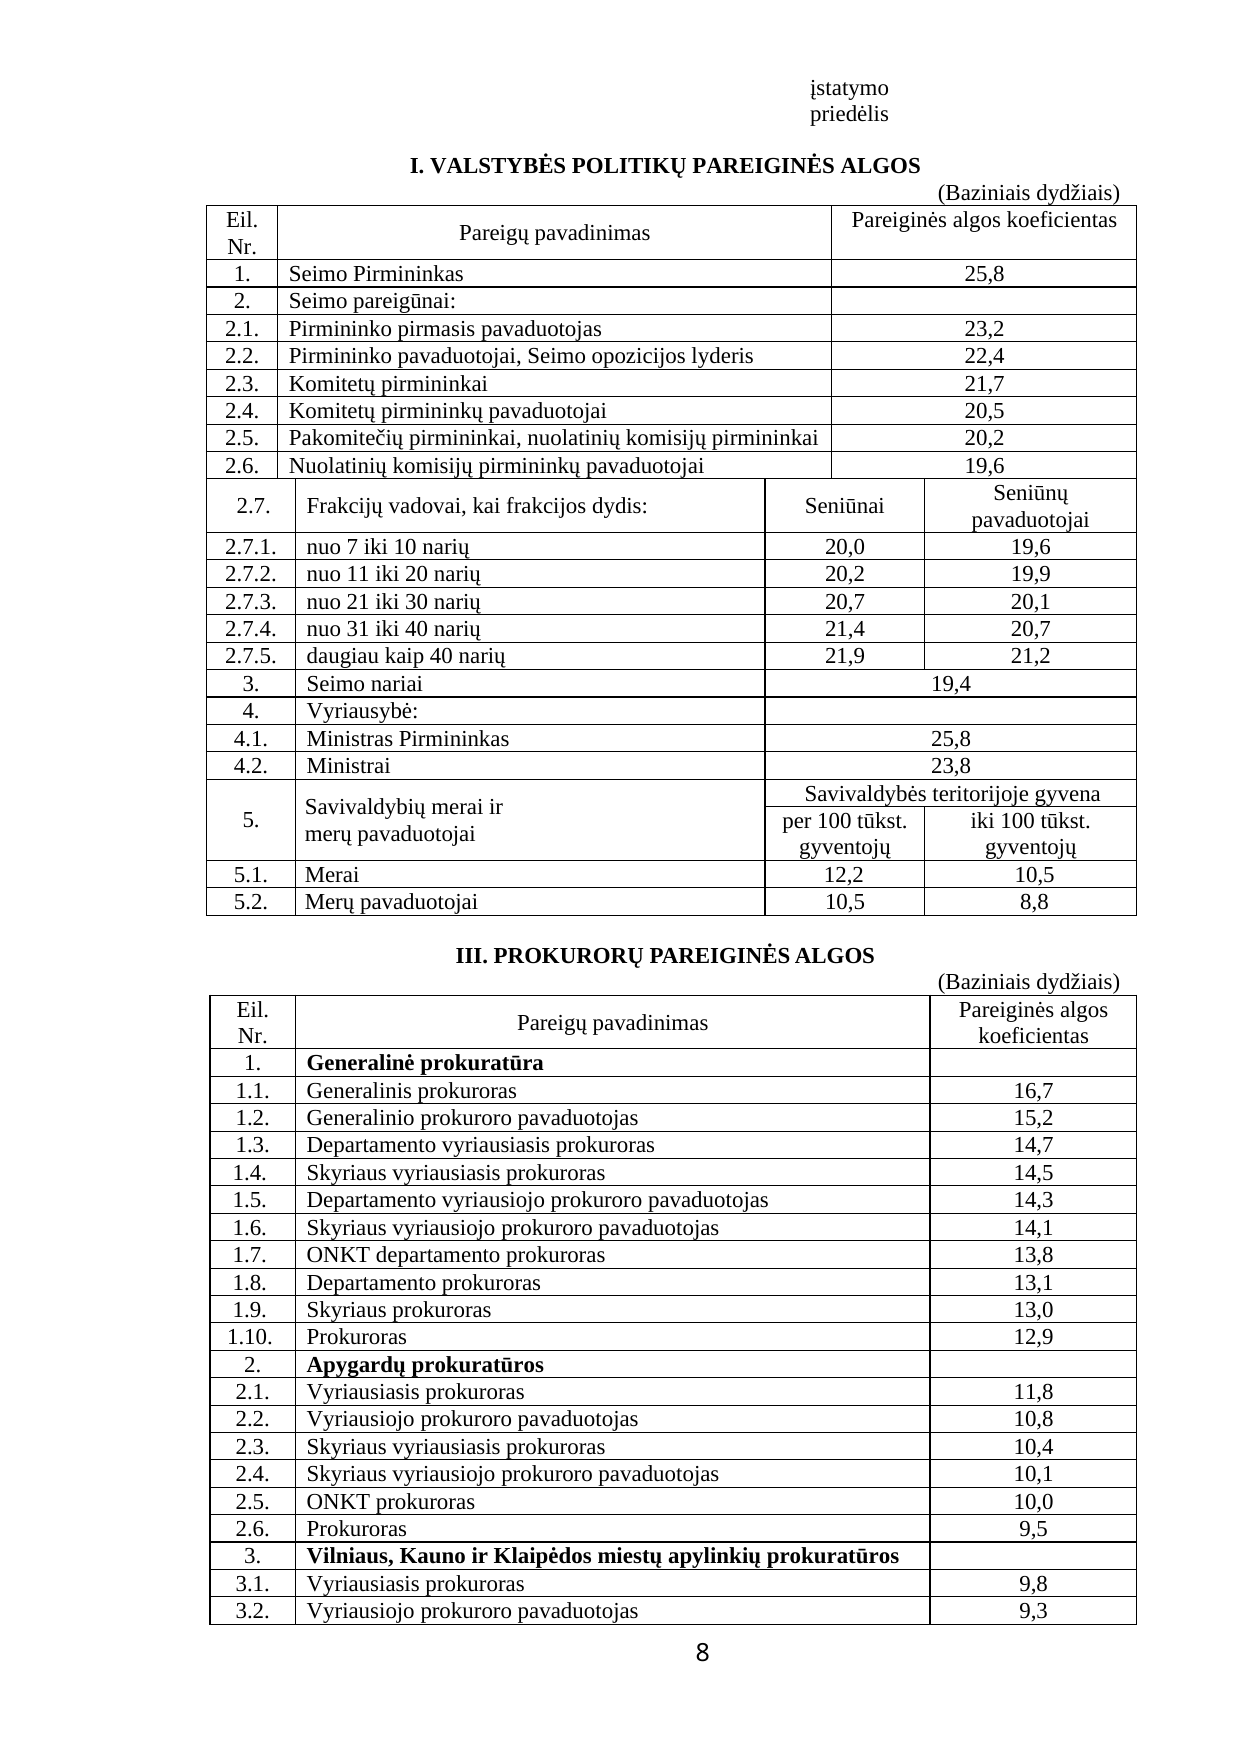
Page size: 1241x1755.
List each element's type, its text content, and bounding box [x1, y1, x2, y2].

subtitle III. Prokurorų pareiginės algos [210, 942, 1120, 968]
table_cell 5. [207, 780, 295, 860]
table_cell 14,3 [931, 1186, 1136, 1213]
table_header Eil. Nr. [207, 206, 277, 259]
table_cell 19,4 [766, 670, 1136, 696]
table_cell 2.1. [207, 315, 277, 341]
table_header Pareigų pavadinimas [296, 996, 929, 1048]
table_cell 1. [207, 260, 277, 286]
table_cell 2. [207, 288, 277, 314]
table_cell 2.4. [207, 397, 277, 423]
table_cell 19,6 [925, 533, 1136, 559]
table_cell 22,4 [832, 342, 1136, 369]
table_cell 2.2. [211, 1406, 295, 1432]
table_cell nuo 11 iki 20 narių [296, 560, 764, 587]
text (Baziniais dydžiais) [210, 968, 1120, 994]
table_cell 20,7 [925, 615, 1136, 642]
table_cell 2.7. [207, 479, 295, 532]
table_cell 2. [211, 1351, 295, 1377]
table_cell Departamento vyriausiasis prokuroras [296, 1132, 929, 1158]
table_cell Ministras Pirmininkas [296, 725, 764, 751]
table_header Pareigų pavadinimas [278, 206, 831, 259]
table_cell 8,8 [925, 888, 1136, 914]
table_cell 19,9 [925, 560, 1136, 587]
table_cell Skyriaus vyriausiasis prokuroras [296, 1433, 929, 1459]
table_cell Vyriausybė: [296, 698, 764, 724]
table_cell 16,7 [931, 1077, 1136, 1103]
table_cell 20,7 [766, 588, 924, 614]
table_cell 1.10. [211, 1323, 295, 1350]
table_cell 2.5. [211, 1488, 295, 1514]
table_cell 9,8 [931, 1570, 1136, 1596]
table_cell Prokuroras [296, 1323, 929, 1350]
table_cell [931, 1543, 1136, 1569]
table_cell 4.2. [207, 752, 295, 778]
table_cell 1.7. [211, 1241, 295, 1267]
table_cell nuo 31 iki 40 narių [296, 615, 764, 642]
table_cell 20,5 [832, 397, 1136, 423]
table_cell Pirmininko pirmasis pavaduotojas [278, 315, 831, 341]
table_cell 14,7 [931, 1132, 1136, 1158]
table_cell 2.6. [211, 1515, 295, 1541]
table_cell 10,4 [931, 1433, 1136, 1459]
table_cell 3. [211, 1543, 295, 1569]
table_cell 1.3. [211, 1132, 295, 1158]
table_cell 10,1 [931, 1460, 1136, 1487]
table_cell Savivaldybės teritorijoje gyvena [766, 780, 1136, 806]
table_cell 2.3. [211, 1433, 295, 1459]
table_cell 2.7.1. [207, 533, 295, 559]
table_cell 1.8. [211, 1269, 295, 1295]
table_cell Seimo nariai [296, 670, 764, 696]
table_cell Generalinė prokuratūra [296, 1049, 929, 1076]
table_cell 4.1. [207, 725, 295, 751]
table_cell 4. [207, 698, 295, 724]
table_cell Savivaldybių merai ir merų pavaduotojai [296, 780, 764, 860]
table_cell 15,2 [931, 1104, 1136, 1131]
table_cell ONKT prokuroras [296, 1488, 929, 1514]
table_cell 21,4 [766, 615, 924, 642]
table_cell Apygardų prokuratūros [296, 1351, 929, 1377]
text (Baziniais dydžiais) [210, 179, 1120, 205]
table_cell Seimo Pirmininkas [278, 260, 831, 286]
table_cell 25,8 [766, 725, 1136, 751]
table_cell 2.7.4. [207, 615, 295, 642]
text I. VALSTYBĖS POLITIKŲ PAREIGINĖS ALGOS [210, 153, 1120, 179]
table_cell 14,5 [931, 1159, 1136, 1185]
table_cell 3. [207, 670, 295, 696]
table_cell Pakomitečių pirmininkai, nuolatinių komisijų pirmininkai [278, 425, 831, 451]
table_cell 9,5 [931, 1515, 1136, 1541]
table_cell Skyriaus prokuroras [296, 1296, 929, 1322]
table_cell Ministrai [296, 752, 764, 778]
table_cell 21,2 [925, 643, 1136, 669]
table_cell 14,1 [931, 1214, 1136, 1240]
table_cell 1.9. [211, 1296, 295, 1322]
table_cell Merai [296, 861, 764, 887]
table_cell 2.7.5. [207, 643, 295, 669]
table_cell 12,2 [766, 861, 924, 887]
table_header Pareiginės algos koeficientas [832, 206, 1136, 259]
table_cell 2.5. [207, 425, 277, 451]
table_cell iki 100 tūkst. gyventojų [925, 807, 1136, 860]
table_cell 10,0 [931, 1488, 1136, 1514]
table_cell 21,9 [766, 643, 924, 669]
table_cell [931, 1351, 1136, 1377]
table_cell Seniūnai [766, 479, 924, 532]
table_cell 13,0 [931, 1296, 1136, 1322]
table_cell Vyriausiasis prokuroras [296, 1570, 929, 1596]
table_cell Generalinis prokuroras [296, 1077, 929, 1103]
table_cell 1.1. [211, 1077, 295, 1103]
table_cell Vyriausiojo prokuroro pavaduotojas [296, 1597, 929, 1624]
text įstatymo [210, 73, 1120, 100]
table_cell 1. [211, 1049, 295, 1076]
table_cell per 100 tūkst. gyventojų [766, 807, 924, 860]
table_cell 20,1 [925, 588, 1136, 614]
table_cell Seniūnų pavaduotojai [925, 479, 1136, 532]
table_cell nuo 21 iki 30 narių [296, 588, 764, 614]
table_header Pareiginės algos koeficientas [931, 996, 1136, 1048]
table_cell 13,1 [931, 1269, 1136, 1295]
table_cell 13,8 [931, 1241, 1136, 1267]
table_cell 20,0 [766, 533, 924, 559]
table_header Eil. Nr. [211, 996, 295, 1048]
table_cell ONKT departamento prokuroras [296, 1241, 929, 1267]
table_cell 5.1. [207, 861, 295, 887]
text priedėlis [210, 100, 1120, 126]
table_cell Skyriaus vyriausiasis prokuroras [296, 1159, 929, 1185]
table_cell 11,8 [931, 1378, 1136, 1404]
table_cell Vyriausiojo prokuroro pavaduotojas [296, 1406, 929, 1432]
table_cell Vyriausiasis prokuroras [296, 1378, 929, 1404]
table_cell 2.4. [211, 1460, 295, 1487]
table_cell 2.6. [207, 452, 277, 478]
table_cell 1.4. [211, 1159, 295, 1185]
table_cell Skyriaus vyriausiojo prokuroro pavaduotojas [296, 1460, 929, 1487]
table_cell [832, 288, 1136, 314]
table_cell Komitetų pirmininkai [278, 370, 831, 396]
table_cell 2.3. [207, 370, 277, 396]
table_cell 1.5. [211, 1186, 295, 1213]
table_cell 1.6. [211, 1214, 295, 1240]
table_cell daugiau kaip 40 narių [296, 643, 764, 669]
table_cell Frakcijų vadovai, kai frakcijos dydis: [296, 479, 764, 532]
table_cell 3.1. [211, 1570, 295, 1596]
table_cell 3.2. [211, 1597, 295, 1624]
table_cell 1.2. [211, 1104, 295, 1131]
table_cell 23,2 [832, 315, 1136, 341]
table_cell nuo 7 iki 10 narių [296, 533, 764, 559]
table_cell Prokuroras [296, 1515, 929, 1541]
table_cell 2.1. [211, 1378, 295, 1404]
table_cell Pirmininko pavaduotojai, Seimo opozicijos lyderis [278, 342, 831, 369]
table_cell 23,8 [766, 752, 1136, 778]
table_cell 2.7.3. [207, 588, 295, 614]
table_cell Komitetų pirmininkų pavaduotojai [278, 397, 831, 423]
table_cell 9,3 [931, 1597, 1136, 1624]
table_cell 2.2. [207, 342, 277, 369]
table_cell 25,8 [832, 260, 1136, 286]
table_cell 21,7 [832, 370, 1136, 396]
table_cell [766, 698, 1136, 724]
table_cell Departamento prokuroras [296, 1269, 929, 1295]
table_cell 10,5 [766, 888, 924, 914]
table_cell 2.7.2. [207, 560, 295, 587]
table_cell Nuolatinių komisijų pirmininkų pavaduotojai [278, 452, 831, 478]
table_cell 10,8 [931, 1406, 1136, 1432]
table_cell 20,2 [832, 425, 1136, 451]
table_cell 5.2. [207, 888, 295, 914]
table_cell Departamento vyriausiojo prokuroro pavaduotojas [296, 1186, 929, 1213]
table_cell Seimo pareigūnai: [278, 288, 831, 314]
table_cell 10,5 [925, 861, 1136, 887]
table_cell Generalinio prokuroro pavaduotojas [296, 1104, 929, 1131]
table_cell [931, 1049, 1136, 1076]
table_cell 19,6 [832, 452, 1136, 478]
table_cell Skyriaus vyriausiojo prokuroro pavaduotojas [296, 1214, 929, 1240]
table_cell Merų pavaduotojai [296, 888, 764, 914]
table_cell 12,9 [931, 1323, 1136, 1350]
table_cell Vilniaus, Kauno ir Klaipėdos miestų apylinkių prokuratūros [296, 1543, 929, 1569]
table_cell 20,2 [766, 560, 924, 587]
